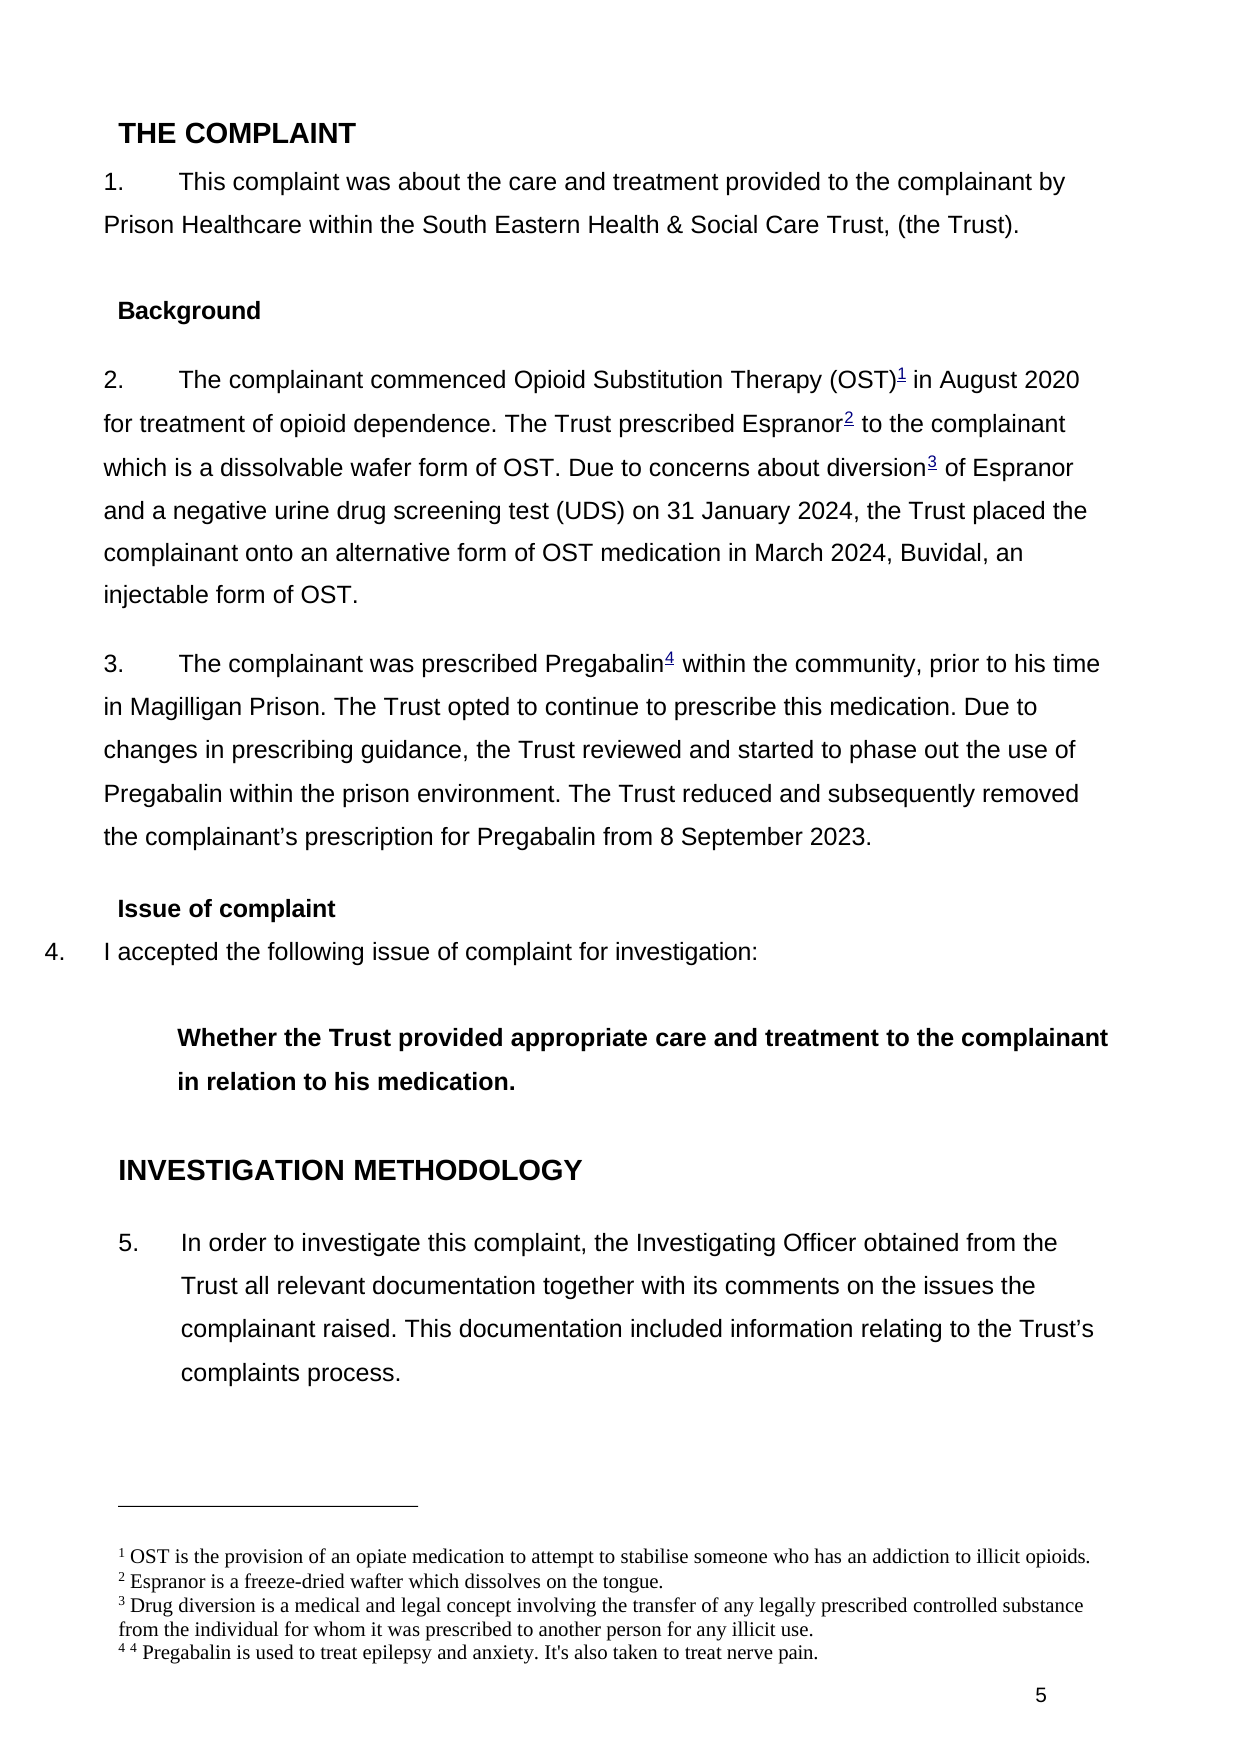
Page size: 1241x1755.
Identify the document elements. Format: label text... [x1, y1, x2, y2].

subtitle Whether the Trust provided appropriate care and treatment to the complainant in relation to his medication. [177, 1023, 1121, 1095]
subtitle INVESTIGATION METHODOLOGY [118, 1153, 1182, 1186]
list This complaint was about the care and treatment provided to the complainant by Prison Healthcare within the South Eastern Health & Social Care Trust, (the Trust). [103, 167, 1094, 239]
text 3 Drug diversion is a medical and legal concept involving the transfer of any legally prescribed controlled substance from the individual for whom it was prescribed to another person for any illicit use. [118, 1593, 1108, 1641]
text 2 Espranor is a freeze-dried wafter which dissolves on the tongue. [118, 1568, 1182, 1593]
subtitle Background [117, 296, 1182, 325]
text 4 4 Pregabalin is used to treat epilepsy and anxiety. It's also taken to treat nerve pain. [118, 1641, 1182, 1664]
subtitle THE COMPLAINT [118, 116, 1182, 149]
list I accepted the following issue of complaint for investigation: [44, 937, 1182, 966]
text 1 OST is the provision of an opiate medication to attempt to stabilise someone who has an addiction to illicit opioids. [118, 1544, 1182, 1568]
list The complainant was prescribed Pregabalin4 within the community, prior to his time in Magilligan Prison. The Trust opted to continue to prescribe this medication. Due to changes in prescribing guidance, the Trust reviewed and started to phase out the use of Pregabalin within the prison environment. The Trust reduced and subsequently removed the complainant’s prescription for Pregabalin from 8 September 2023. [103, 647, 1122, 851]
list In order to investigate this complaint, the Investigating Officer obtained from the Trust all relevant documentation together with its comments on the issues the complainant raised. This documentation included information relating to the Trust’s complaints process. [118, 1228, 1095, 1386]
subtitle Issue of complaint [117, 894, 1182, 923]
list The complainant commenced Opioid Substitution Therapy (OST)1 in August 2020 for treatment of opioid dependence. The Trust prescribed Espranor2 to the complainant which is a dissolvable wafer form of OST. Due to concerns about diversion3 of Espranor and a negative urine drug screening test (UDS) on 31 January 2024, the Trust placed the complainant onto an alternative form of OST medication in March 2024, Buvidal, an injectable form of OST. [103, 364, 1116, 609]
